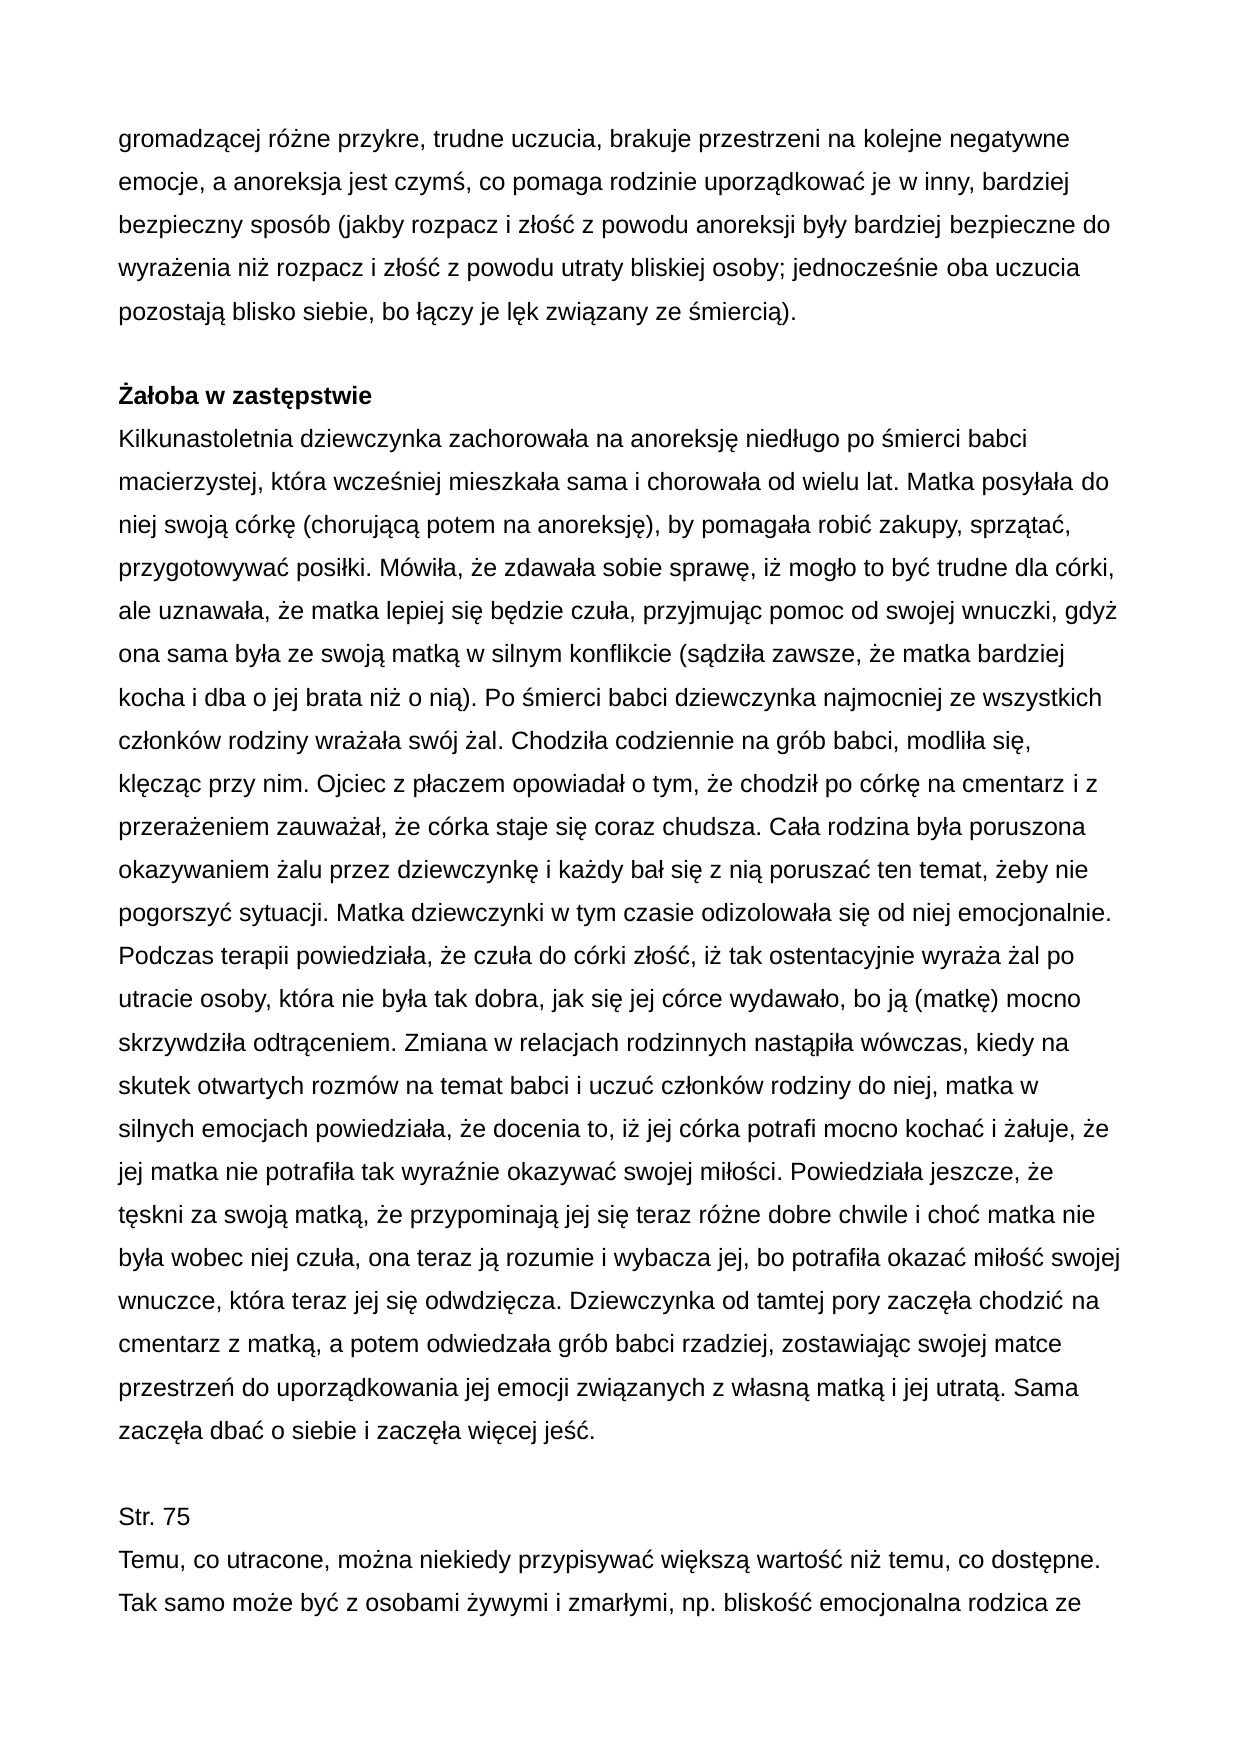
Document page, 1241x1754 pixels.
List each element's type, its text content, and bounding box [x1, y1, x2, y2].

text Str. 75 [118, 1502, 1122, 1531]
text gromadzącej różne przykre, trudne uczucia, brakuje przestrzeni na kolejne negatywne emocje, a anoreksja jest czymś, co pomaga rodzinie uporządkować je w inny, bardziej bezpieczny sposób (jakby rozpacz i złość z powodu anoreksji były bardziej bezpieczne do wyrażenia niż rozpacz i złość z powodu utraty bliskiej osoby; jednocześnie oba uczucia pozostają blisko siebie, bo łączy je lęk związany ze śmiercią). [118, 124, 1122, 325]
text Kilkunastoletnia dziewczynka zachorowała na anoreksję niedługo po śmierci babci macierzystej, która wcześniej mieszkała sama i chorowała od wielu lat. Matka posyłała do niej swoją córkę (chorującą potem na anoreksję), by pomagała robić zakupy, sprzątać, przygotowywać posiłki. Mówiła, że zdawała sobie sprawę, iż mogło to być trudne dla córki, ale uznawała, że matka lepiej się będzie czuła, przyjmując pomoc od swojej wnuczki, gdyż ona sama była ze swoją matką w silnym konflikcie (sądziła zawsze, że matka bardziej kocha i dba o jej brata niż o nią). Po śmierci babci dziewczynka najmocniej ze wszystkich członków rodziny wrażała swój żal. Chodziła codziennie na grób babci, modliła się, klęcząc przy nim. Ojciec z płaczem opowiadał o tym, że chodził po córkę na cmentarz i z przerażeniem zauważał, że córka staje się coraz chudsza. Cała rodzina była poruszona okazywaniem żalu przez dziewczynkę i każdy bał się z nią poruszać ten temat, żeby nie pogorszyć sytuacji. Matka dziewczynki w tym czasie odizolowała się od niej emocjonalnie. Podczas terapii powiedziała, że czuła do córki złość, iż tak ostentacyjnie wyraża żal po utracie osoby, która nie była tak dobra, jak się jej córce wydawało, bo ją (matkę) mocno skrzywdziła odtrąceniem. Zmiana w relacjach rodzinnych nastąpiła wówczas, kiedy na skutek otwartych rozmów na temat babci i uczuć członków rodziny do niej, matka w silnych emocjach powiedziała, że docenia to, iż jej córka potrafi mocno kochać i żałuje, że jej matka nie potrafiła tak wyraźnie okazywać swojej miłości. Powiedziała jeszcze, że tęskni za swoją matką, że przypominają jej się teraz różne dobre chwile i choć matka nie była wobec niej czuła, ona teraz ją rozumie i wybacza jej, bo potrafiła okazać miłość swojej wnuczce, która teraz jej się odwdzięcza. Dziewczynka od tamtej pory zaczęła chodzić na cmentarz z matką, a potem odwiedzała grób babci rzadziej, zostawiając swojej matce przestrzeń do uporządkowania jej emocji związanych z własną matką i jej utratą. Sama zaczęła dbać o siebie i zaczęła więcej jeść. [118, 424, 1122, 1444]
subtitle Żałoba w zastępstwie [118, 381, 1122, 409]
text Temu, co utracone, można niekiedy przypisywać większą wartość niż temu, co dostępne. Tak samo może być z osobami żywymi i zmarłymi, np. bliskość emocjonalna rodzica ze [118, 1545, 1122, 1617]
